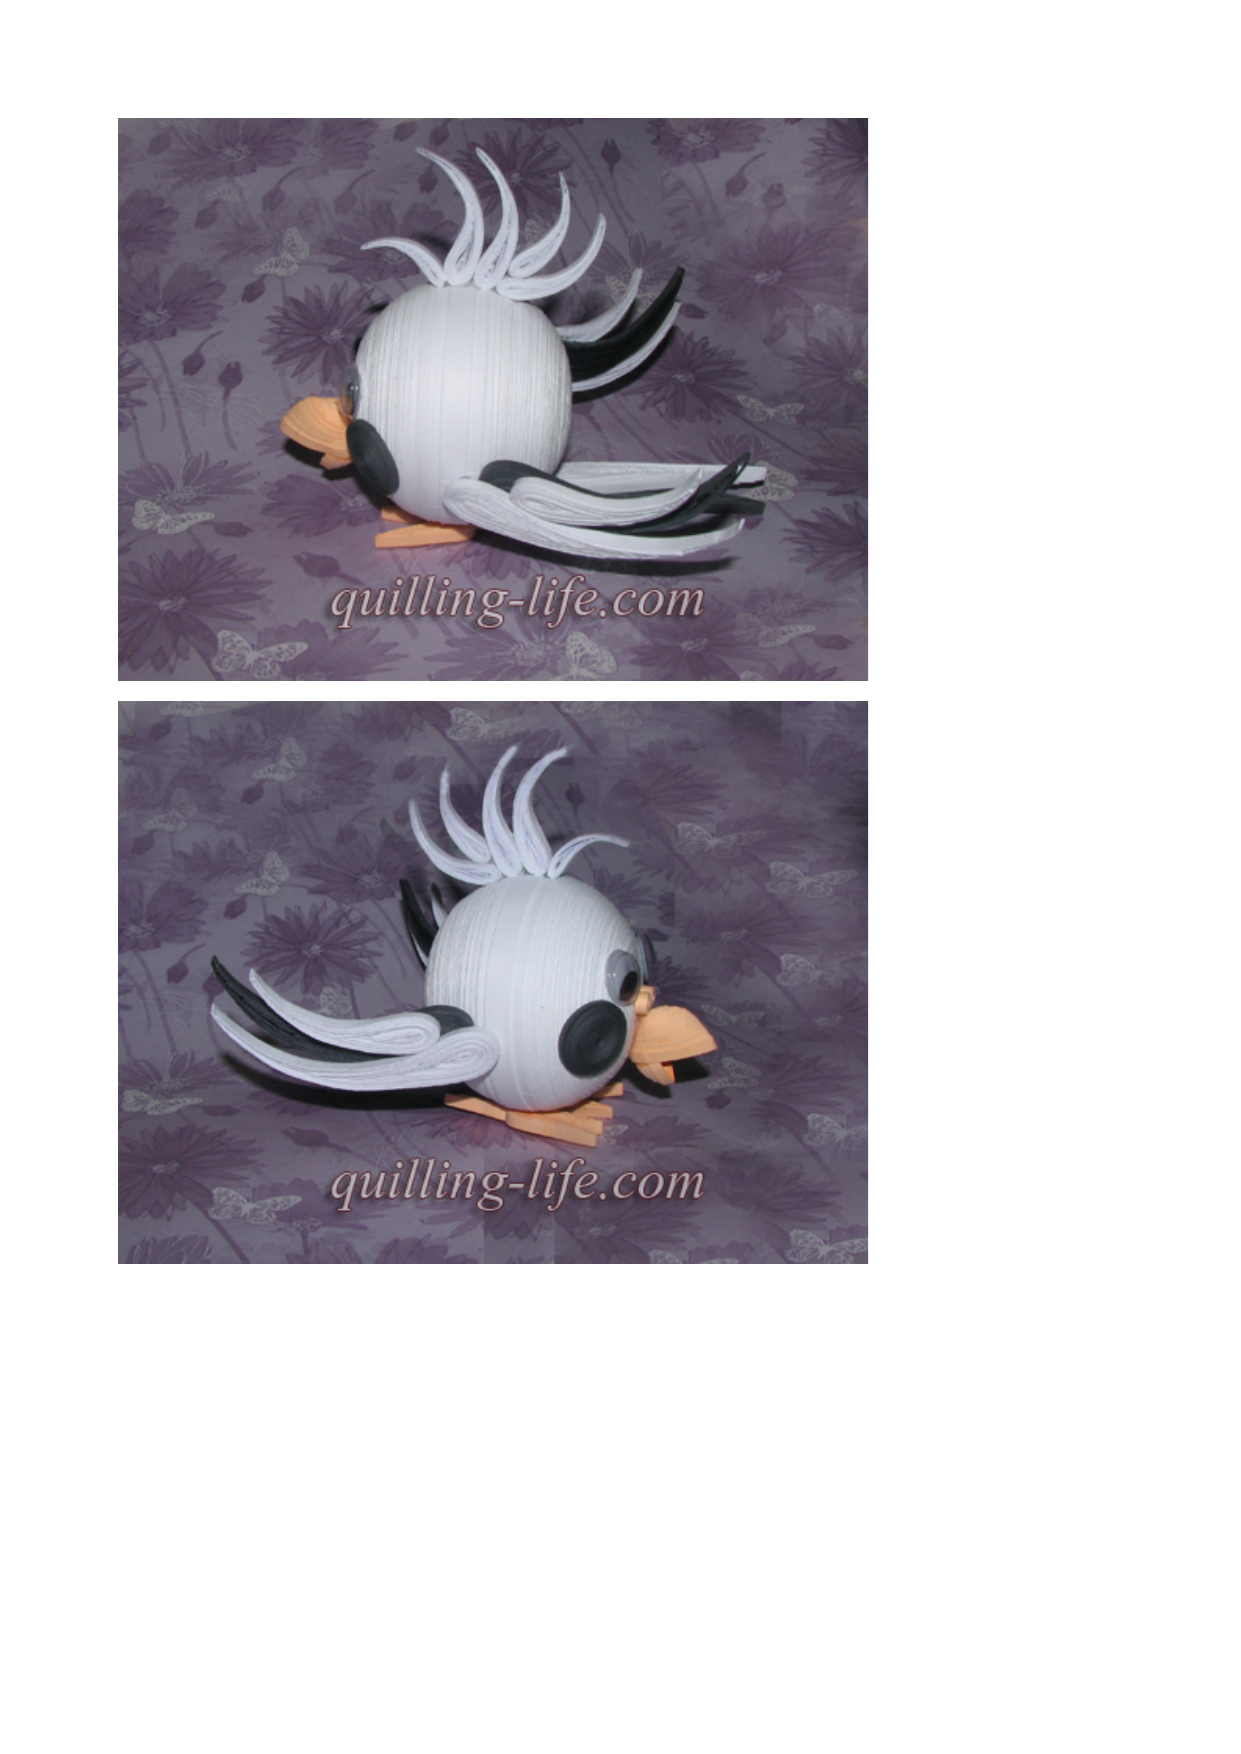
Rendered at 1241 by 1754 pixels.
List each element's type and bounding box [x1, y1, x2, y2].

picture [118, 118, 869, 681]
picture [118, 701, 869, 1264]
